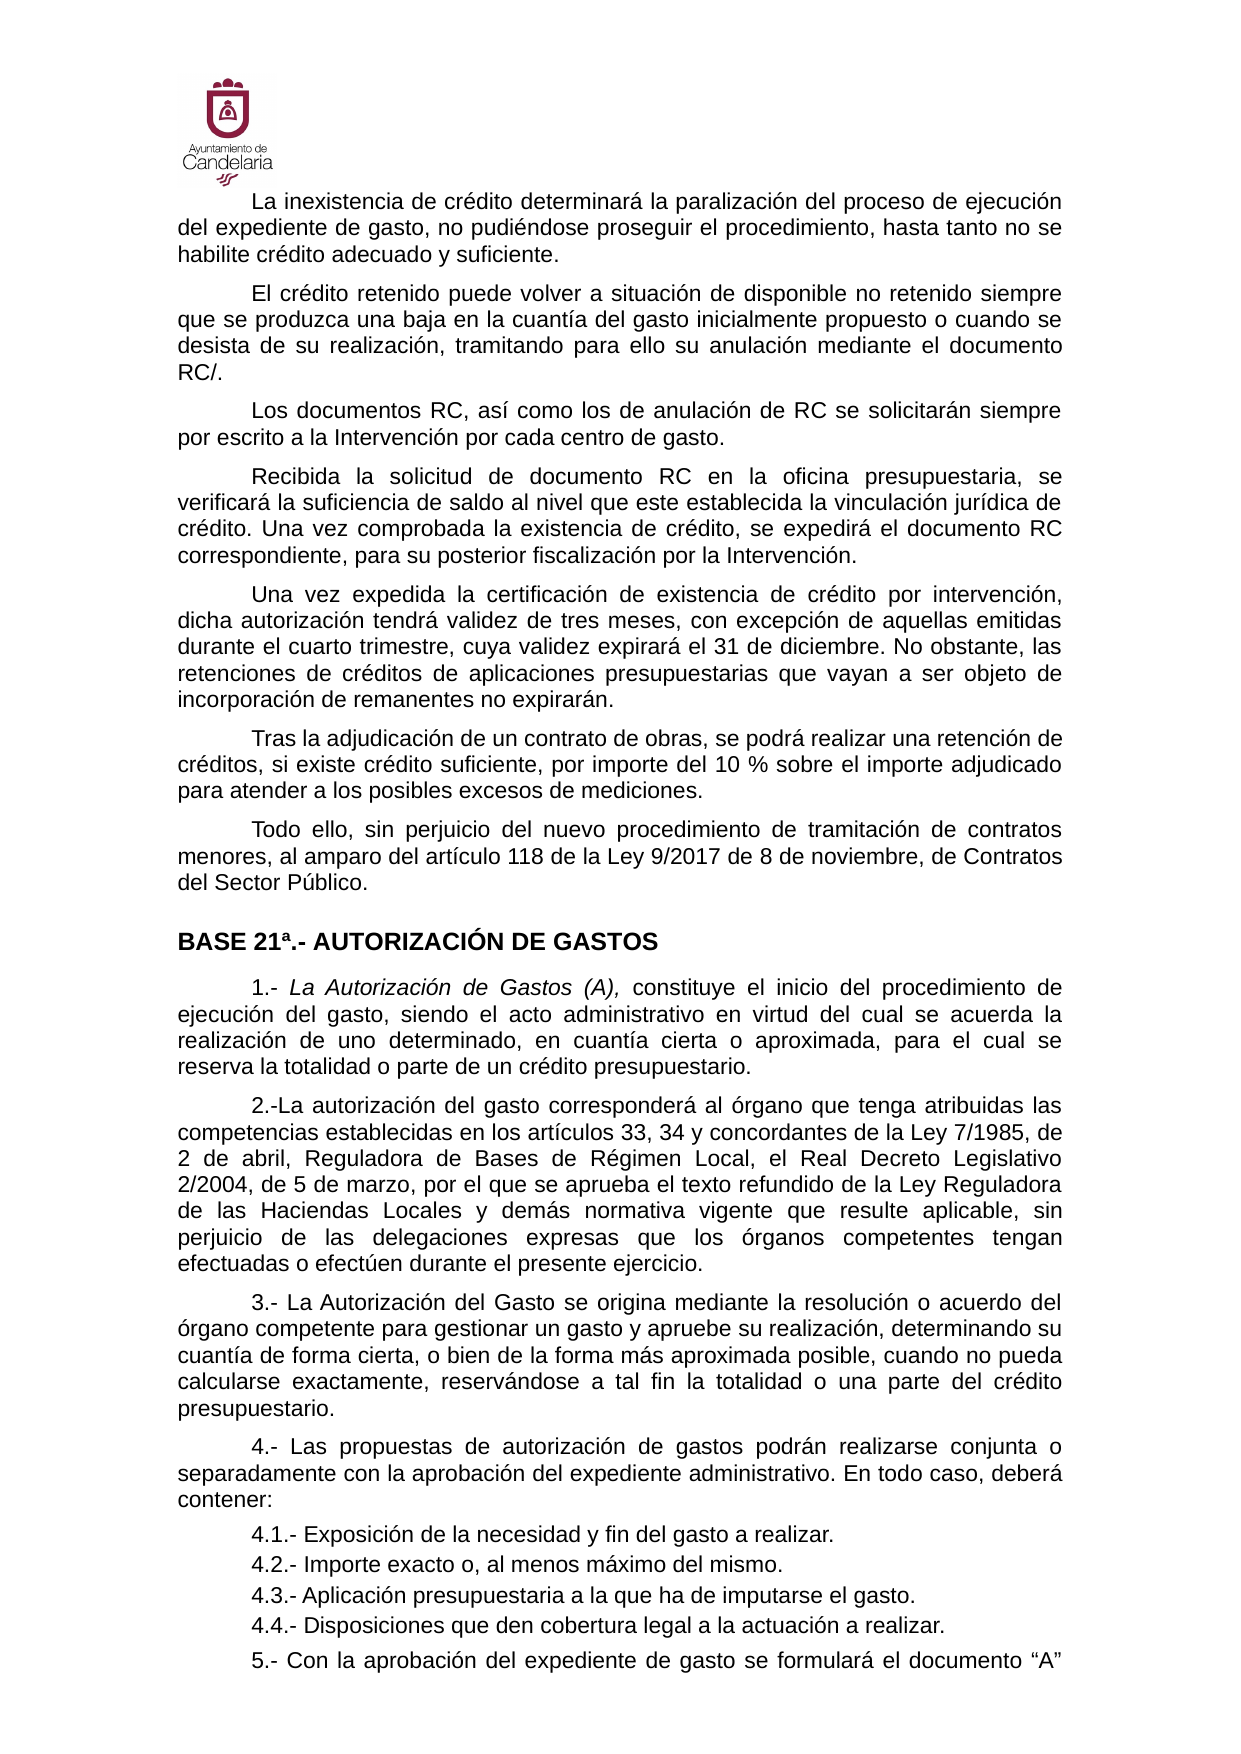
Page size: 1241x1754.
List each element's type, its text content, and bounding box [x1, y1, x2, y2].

text Recibida la solicitud de documento RC en la oficina presupuestaria, se verificará la suficiencia de saldo al nivel que este establecida la vinculación jurídica de crédito. Una vez comprobada la existencia de crédito, se expedirá el documento RC correspondiente, para su posterior fiscalización por la Intervención. [177, 463, 1063, 568]
text 5.- Con la aprobación del expediente de gasto se formulará el documento “A” [177, 1647, 1063, 1673]
text Los documentos RC, así como los de anulación de RC se solicitarán siempre por escrito a la Intervención por cada centro de gasto. [177, 397, 1063, 450]
text La inexistencia de crédito determinará la paralización del proceso de ejecución del expediente de gasto, no pudiéndose proseguir el procedimiento, hasta tanto no se habilite crédito adecuado y suficiente. [177, 188, 1063, 267]
text 4.2.- Importe exacto o, al menos máximo del mismo. [177, 1551, 1063, 1578]
text 1.- La Autorización de Gastos (A), constituye el inicio del procedimiento de ejecución del gasto, siendo el acto administrativo en virtud del cual se acuerda la realización de uno determinado, en cuantía cierta o aproximada, para el cual se reserva la totalidad o parte de un crédito presupuestario. [177, 974, 1063, 1079]
text 4.4.- Disposiciones que den cobertura legal a la actuación a realizar. [177, 1612, 1063, 1639]
text 4.- Las propuestas de autorización de gastos podrán realizarse conjunta o separadamente con la aprobación del expediente administrativo. En todo caso, deberá contener: [177, 1433, 1063, 1512]
text 2.-La autorización del gasto corresponderá al órgano que tenga atribuidas las competencias establecidas en los artículos 33, 34 y concordantes de la Ley 7/1985, de 2 de abril, Reguladora de Bases de Régimen Local, el Real Decreto Legislativo 2/2004, de 5 de marzo, por el que se aprueba el texto refundido de la Ley Reguladora de las Haciendas Locales y demás normativa vigente que resulte aplicable, sin perjuicio de las delegaciones expresas que los órganos competentes tengan efectuadas o efectúen durante el presente ejercicio. [177, 1092, 1063, 1277]
text 4.3.- Aplicación presupuestaria a la que ha de imputarse el gasto. [177, 1582, 1063, 1608]
subtitle BASE 21ª.- AUTORIZACIÓN DE GASTOS [177, 927, 1063, 955]
text El crédito retenido puede volver a situación de disponible no retenido siempre que se produzca una baja en la cuantía del gasto inicialmente propuesto o cuando se desista de su realización, tramitando para ello su anulación mediante el documento RC/. [177, 279, 1063, 385]
text 3.- La Autorización del Gasto se origina mediante la resolución o acuerdo del órgano competente para gestionar un gasto y apruebe su realización, determinando su cuantía de forma cierta, o bien de la forma más aproximada posible, cuando no pueda calcularse exactamente, reservándose a tal fin la totalidad o una parte del crédito presupuestario. [177, 1289, 1063, 1421]
text Una vez expedida la certificación de existencia de crédito por intervención, dicha autorización tendrá validez de tres meses, con excepción de aquellas emitidas durante el cuarto trimestre, cuya validez expirará el 31 de diciembre. No obstante, las retenciones de créditos de aplicaciones presupuestarias que vayan a ser objeto de incorporación de remanentes no expirarán. [177, 581, 1063, 712]
text Todo ello, sin perjuicio del nuevo procedimiento de tramitación de contratos menores, al amparo del artículo 118 de la Ley 9/2017 de 8 de noviembre, de Contratos del Sector Público. [177, 816, 1063, 895]
text 4.1.- Exposición de la necesidad y fin del gasto a realizar. [177, 1521, 1063, 1547]
text Tras la adjudicación de un contrato de obras, se podrá realizar una retención de créditos, si existe crédito suficiente, por importe del 10 % sobre el importe adjudicado para atender a los posibles excesos de mediciones. [177, 725, 1063, 804]
